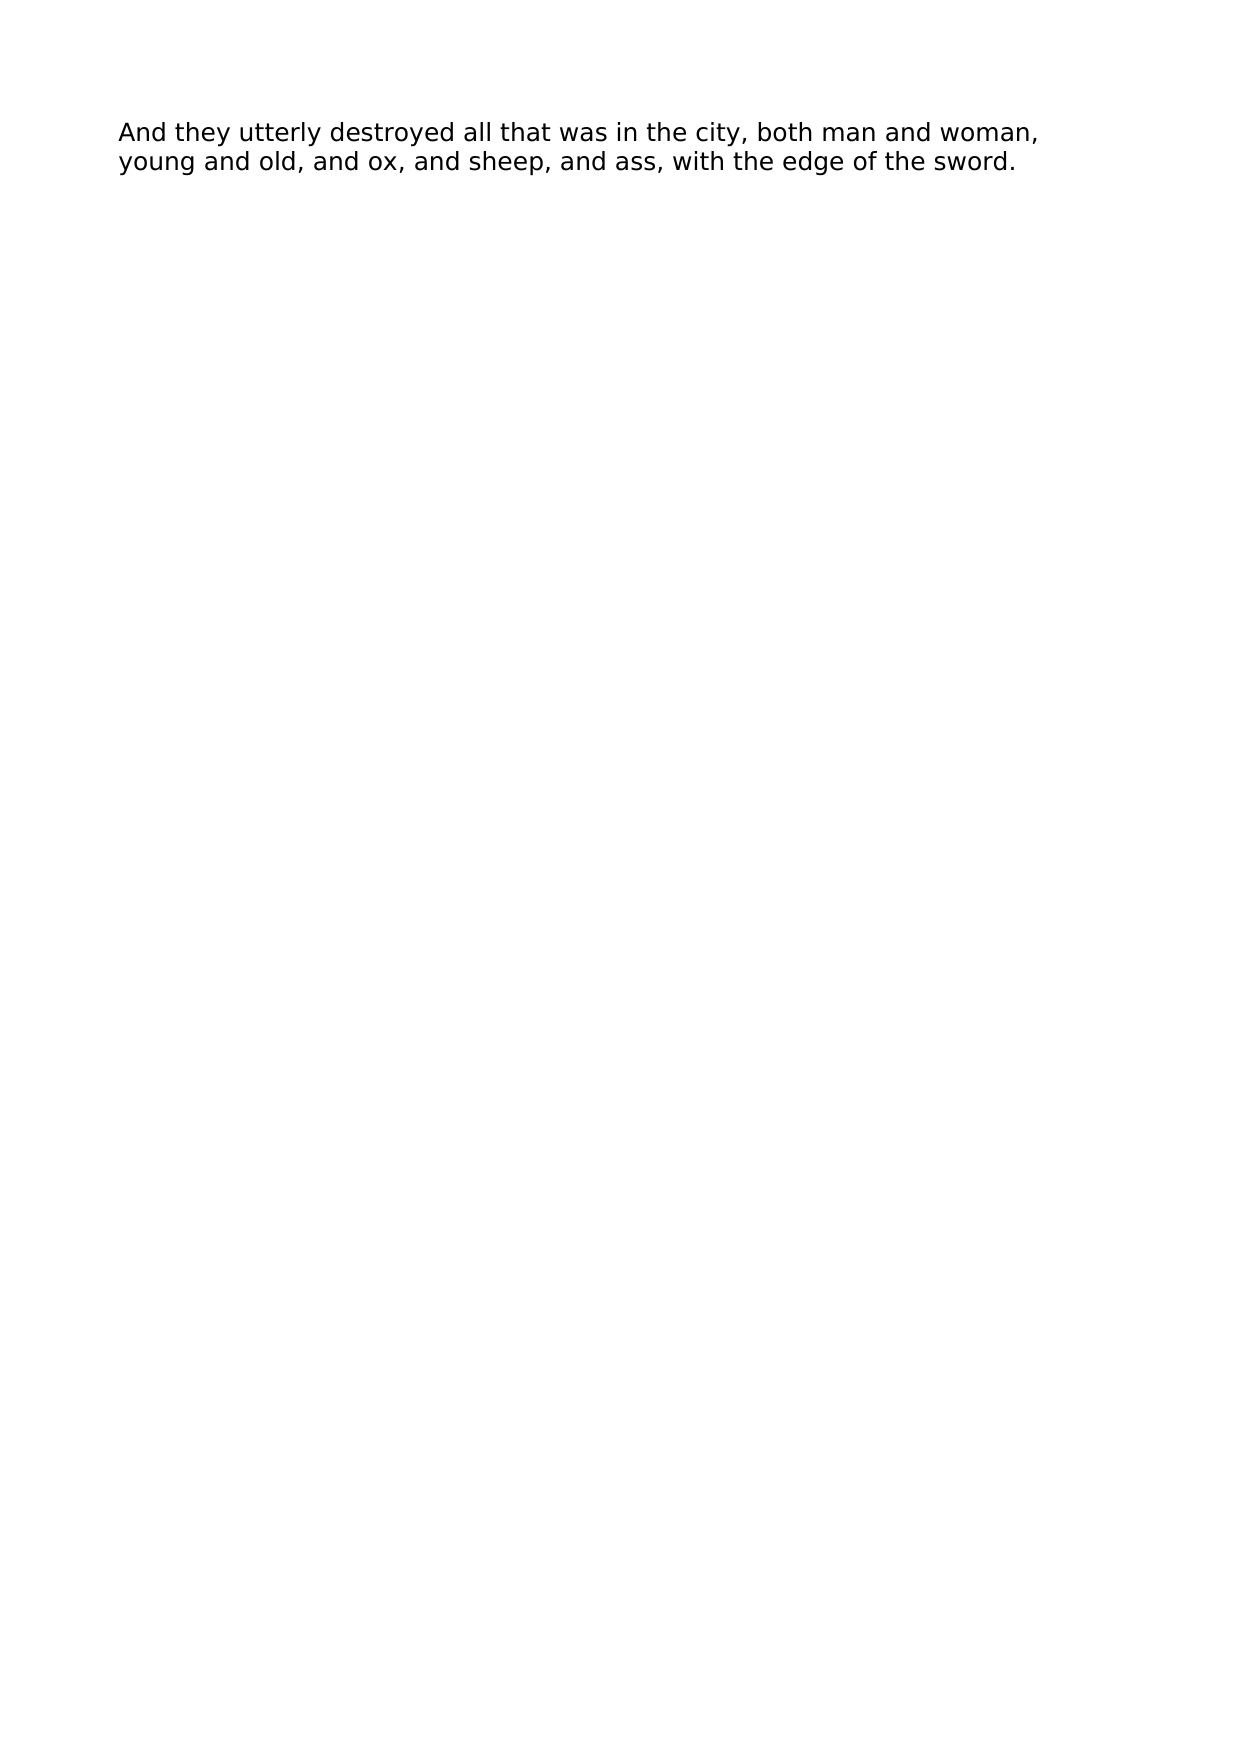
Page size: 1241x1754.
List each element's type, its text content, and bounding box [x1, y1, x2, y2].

text And they utterly destroyed all that was in the city, both man and woman, young and old, and ox, and sheep, and ass, with the edge of the sword. [118, 118, 1122, 176]
